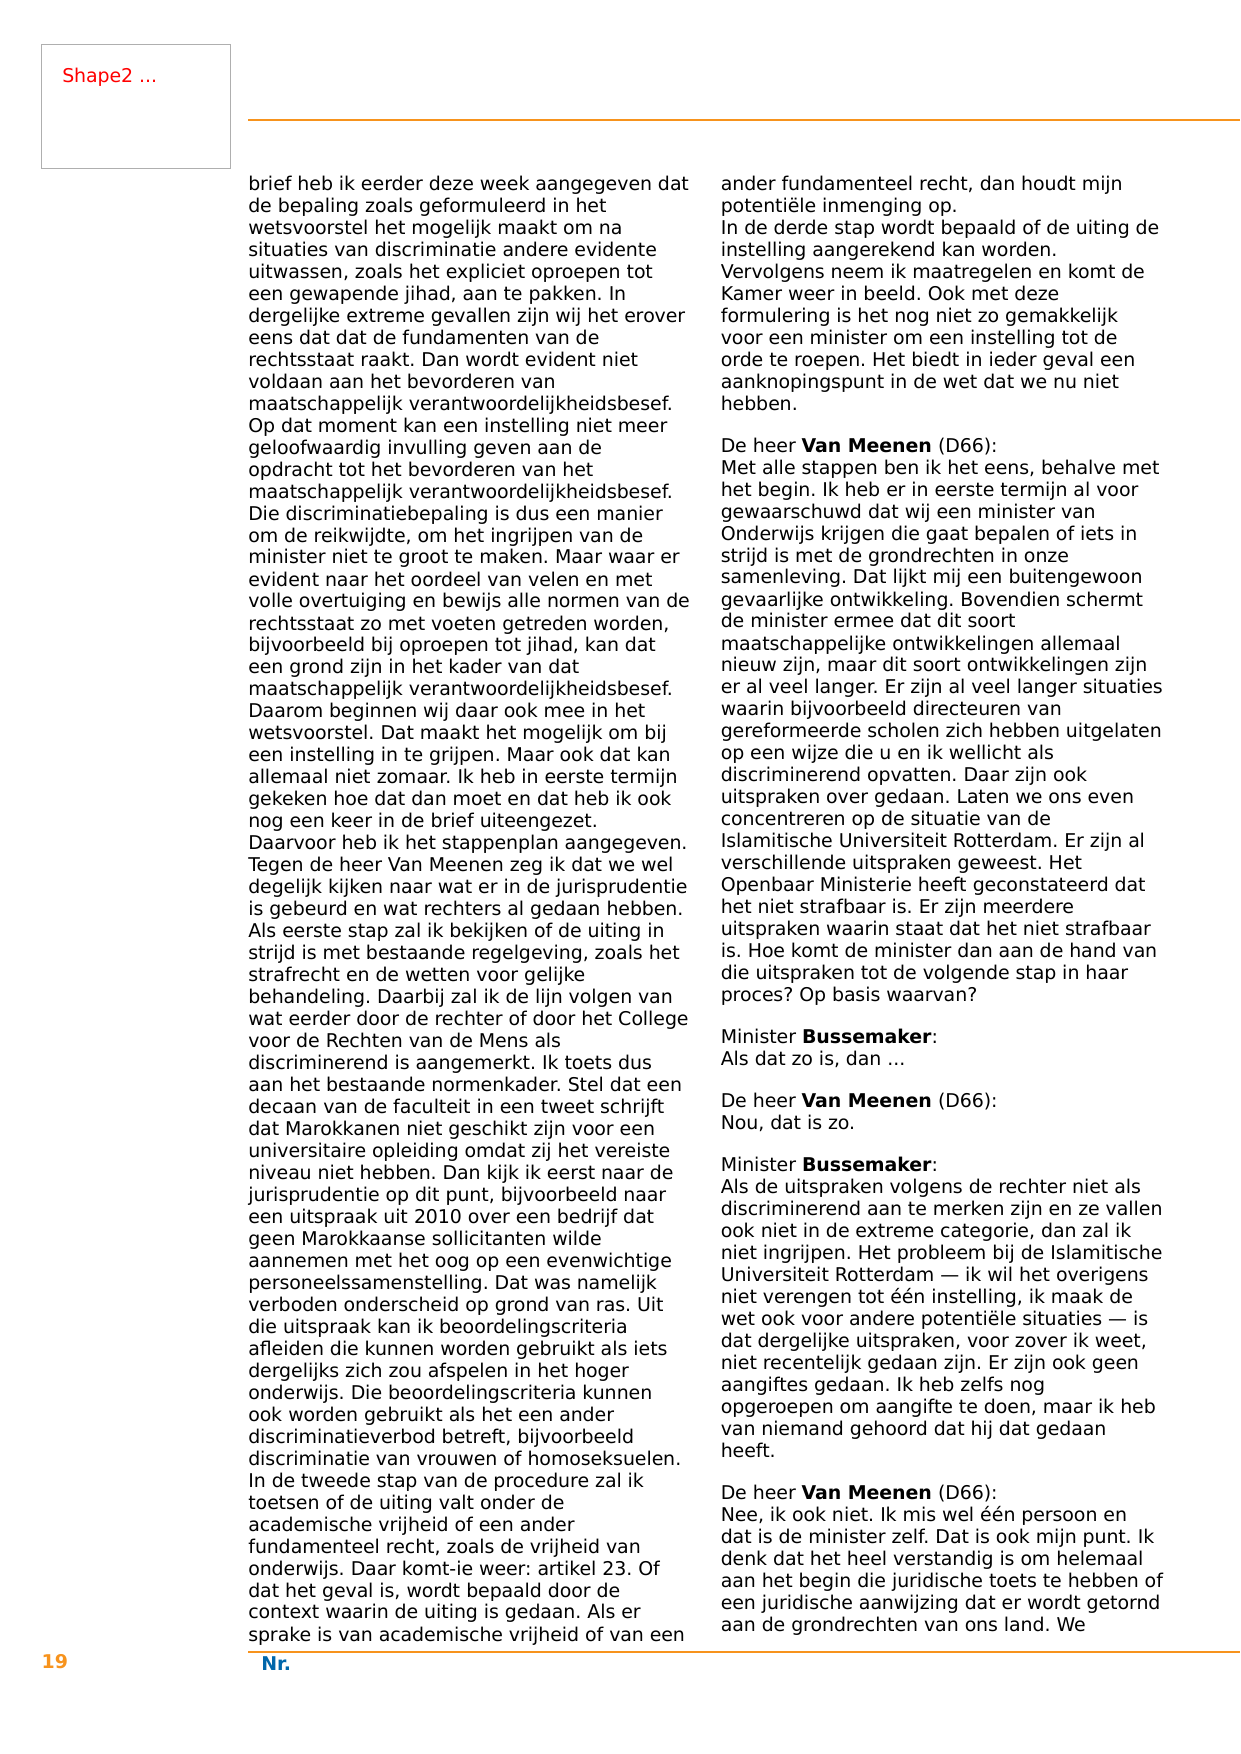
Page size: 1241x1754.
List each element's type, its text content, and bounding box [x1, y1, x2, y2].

text Nee, ik ook niet. Ik mis wel één persoon en dat is de minister zelf. Dat is ook mijn punt. Ik denk dat het heel verstandig is om helemaal aan het begin die juridische toets te hebben of een juridische aanwijzing dat er wordt getornd aan de grondrechten van ons land. We [721, 1504, 1163, 1636]
text ander fundamenteel recht, dan houdt mijn potentiële inmenging op. [721, 173, 1163, 217]
text Die discriminatiebepaling is dus een manier om de reikwijdte, om het ingrijpen van de minister niet te groot te maken. Maar waar er evident naar het oordeel van velen en met volle overtuiging en bewijs alle normen van de rechtsstaat zo met voeten getreden worden, bijvoorbeeld bij oproepen tot jihad, kan dat een grond zijn in het kader van dat maatschappelijk verantwoordelijkheidsbesef. Daarom beginnen wij daar ook mee in het wetsvoorstel. Dat maakt het mogelijk om bij een instelling in te grijpen. Maar ook dat kan allemaal niet zomaar. Ik heb in eerste termijn gekeken hoe dat dan moet en dat heb ik ook nog een keer in de brief uiteengezet. Daarvoor heb ik het stappenplan aangegeven. [248, 502, 691, 854]
text Tegen de heer Van Meenen zeg ik dat we wel degelijk kijken naar wat er in de jurisprudentie is gebeurd en wat rechters al gedaan hebben. Als eerste stap zal ik bekijken of de uiting in strijd is met bestaande regelgeving, zoals het strafrecht en de wetten voor gelijke behandeling. Daarbij zal ik de lijn volgen van wat eerder door de rechter of door het College voor de Rechten van de Mens als discriminerend is aangemerkt. Ik toets dus aan het bestaande normenkader. Stel dat een decaan van de faculteit in een tweet schrijft dat Marokkanen niet geschikt zijn voor een universitaire opleiding omdat zij het vereiste niveau niet hebben. Dan kijk ik eerst naar de jurisprudentie op dit punt, bijvoorbeeld naar een uitspraak uit 2010 over een bedrijf dat geen Marokkaanse sollicitanten wilde aannemen met het oog op een evenwichtige personeelssamenstelling. Dat was namelijk verboden onderscheid op grond van ras. Uit die uitspraak kan ik beoordelingscriteria afleiden die kunnen worden gebruikt als iets dergelijks zich zou afspelen in het hoger onderwijs. Die beoordelingscriteria kunnen ook worden gebruikt als het een ander discriminatieverbod betreft, bijvoorbeeld discriminatie van vrouwen of homoseksuelen. [248, 854, 691, 1469]
text brief heb ik eerder deze week aangegeven dat de bepaling zoals geformuleerd in het wetsvoorstel het mogelijk maakt om na situaties van discriminatie andere evidente uitwassen, zoals het expliciet oproepen tot een gewapende jihad, aan te pakken. In dergelijke extreme gevallen zijn wij het erover eens dat dat de fundamenten van de rechtsstaat raakt. Dan wordt evident niet voldaan aan het bevorderen van maatschappelijk verantwoordelijkheidsbesef. Op dat moment kan een instelling niet meer geloofwaardig invulling geven aan de opdracht tot het bevorderen van het maatschappelijk verantwoordelijkheidsbesef. [248, 173, 691, 502]
text Nou, dat is zo. [721, 1112, 1163, 1134]
text Als de uitspraken volgens de rechter niet als discriminerend aan te merken zijn en ze vallen ook niet in de extreme categorie, dan zal ik niet ingrijpen. Het probleem bij de Islamitische Universiteit Rotterdam — ik wil het overigens niet verengen tot één instelling, ik maak de wet ook voor andere potentiële situaties — is dat dergelijke uitspraken, voor zover ik weet, niet recentelijk gedaan zijn. Er zijn ook geen aangiftes gedaan. Ik heb zelfs nog opgeroepen om aangifte te doen, maar ik heb van niemand gehoord dat hij dat gedaan heeft. [721, 1176, 1163, 1462]
text De heer Van Meenen (D66): [721, 1482, 1163, 1504]
text Als dat zo is, dan ... [721, 1048, 1163, 1070]
text Met alle stappen ben ik het eens, behalve met het begin. Ik heb er in eerste termijn al voor gewaarschuwd dat wij een minister van Onderwijs krijgen die gaat bepalen of iets in strijd is met de grondrechten in onze samenleving. Dat lijkt mij een buitengewoon gevaarlijke ontwikkeling. Bovendien schermt de minister ermee dat dit soort maatschappelijke ontwikkelingen allemaal nieuw zijn, maar dit soort ontwikkelingen zijn er al veel langer. Er zijn al veel langer situaties waarin bijvoorbeeld directeuren van gereformeerde scholen zich hebben uitgelaten op een wijze die u en ik wellicht als discriminerend opvatten. Daar zijn ook uitspraken over gedaan. Laten we ons even concentreren op de situatie van de Islamitische Universiteit Rotterdam. Er zijn al verschillende uitspraken geweest. Het Openbaar Ministerie heeft geconstateerd dat het niet strafbaar is. Er zijn meerdere uitspraken waarin staat dat het niet strafbaar is. Hoe komt de minister dan aan de hand van die uitspraken tot de volgende stap in haar proces? Op basis waarvan? [721, 457, 1163, 1006]
text De heer Van Meenen (D66): [721, 434, 1163, 457]
text In de derde stap wordt bepaald of de uiting de instelling aangerekend kan worden. Vervolgens neem ik maatregelen en komt de Kamer weer in beeld. Ook met deze formulering is het nog niet zo gemakkelijk voor een minister om een instelling tot de orde te roepen. Het biedt in ieder geval een aanknopingspunt in de wet dat we nu niet hebben. [721, 217, 1163, 414]
text Minister Bussemaker: [721, 1154, 1163, 1176]
text Minister Bussemaker: [721, 1026, 1163, 1048]
text De heer Van Meenen (D66): [721, 1090, 1163, 1112]
text In de tweede stap van de procedure zal ik toetsen of de uiting valt onder de academische vrijheid of een ander fundamenteel recht, zoals de vrijheid van onderwijs. Daar komt-ie weer: artikel 23. Of dat het geval is, wordt bepaald door de context waarin de uiting is gedaan. Als er sprake is van academische vrijheid of van een [248, 1469, 691, 1645]
